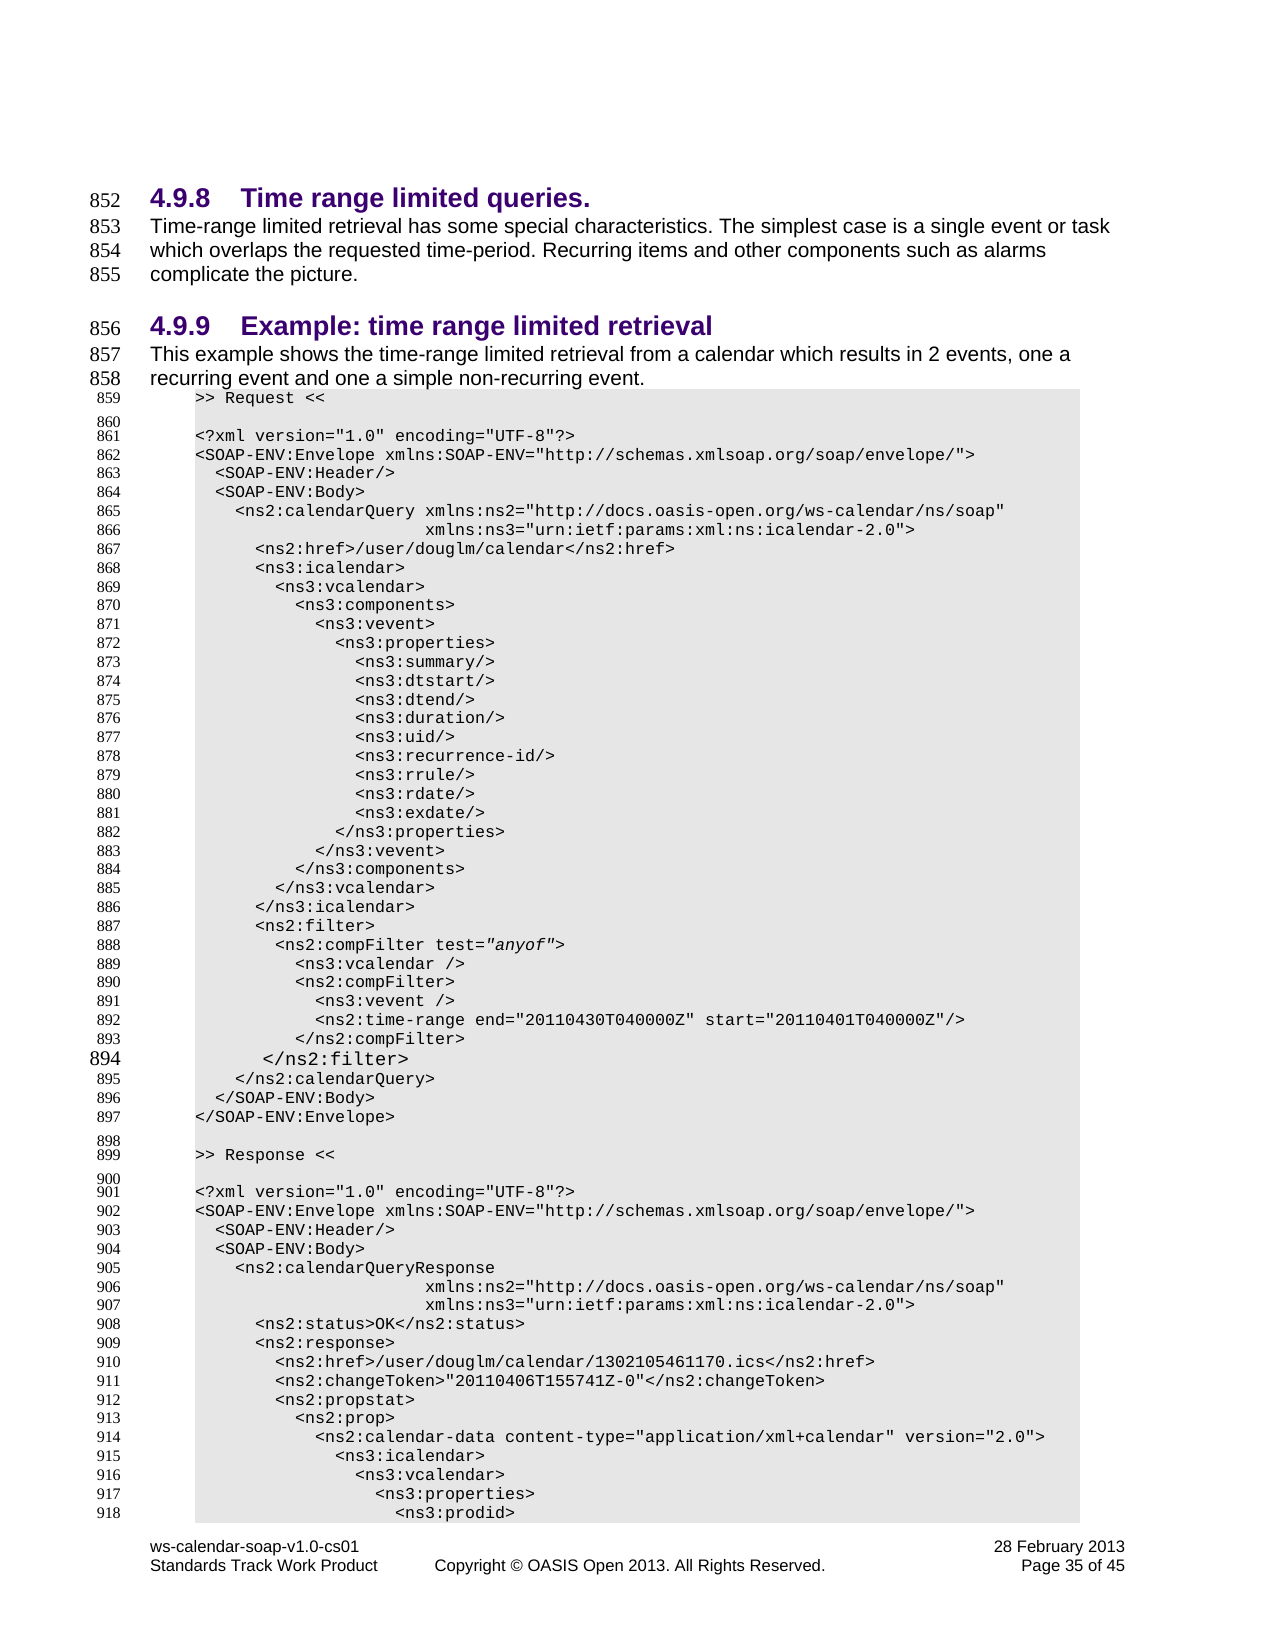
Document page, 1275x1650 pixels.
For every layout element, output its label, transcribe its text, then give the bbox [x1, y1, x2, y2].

text <ns3:rrule/> [195, 767, 1080, 786]
text This example shows the time-range limited retrieval from a calendar which results in 2 events, one a recurring event and one a simple non-recurring event. [150, 342, 1125, 389]
text <ns3:summary/> [195, 653, 1080, 672]
text <SOAP-ENV:Envelope xmlns:SOAP-ENV="http://schemas.xmlsoap.org/soap/envelope/"> [195, 446, 1080, 465]
text >> Response << [195, 1146, 1080, 1165]
text <ns2:response> [195, 1335, 1080, 1353]
text >> Request << [195, 389, 1080, 408]
text </ns2:compFilter> [195, 1031, 1080, 1049]
text <ns3:dtend/> [195, 691, 1080, 710]
text <SOAP-ENV:Header/> [195, 1222, 1080, 1240]
text xmlns:ns3="urn:ietf:params:xml:ns:icalendar-2.0"> [195, 522, 1080, 540]
text </ns2:calendarQuery> [195, 1071, 1080, 1089]
text <ns3:uid/> [195, 729, 1080, 748]
text </ns2:filter> [195, 1049, 1080, 1071]
subtitle Time range limited queries. [150, 182, 1125, 213]
text xmlns:ns3="urn:ietf:params:xml:ns:icalendar-2.0"> [195, 1297, 1080, 1316]
text <ns2:changeToken>"20110406T155741Z-0"</ns2:changeToken> [195, 1372, 1080, 1391]
text <ns2:compFilter test="anyof"> [195, 936, 1080, 955]
text <SOAP-ENV:Envelope xmlns:SOAP-ENV="http://schemas.xmlsoap.org/soap/envelope/"> [195, 1203, 1080, 1222]
text <ns2:compFilter> [195, 974, 1080, 993]
text <ns3:exdate/> [195, 804, 1080, 823]
text <?xml version="1.0" encoding="UTF-8"?> [195, 427, 1080, 446]
text <ns3:properties> [195, 1486, 1080, 1504]
text <ns3:vcalendar> [195, 578, 1080, 597]
text <ns3:properties> [195, 635, 1080, 653]
text <ns3:components> [195, 597, 1080, 616]
text <ns3:rdate/> [195, 786, 1080, 804]
text <ns3:icalendar> [195, 559, 1080, 578]
text <ns3:vcalendar /> [195, 955, 1080, 974]
text <ns2:href>/user/douglm/calendar/1302105461170.ics</ns2:href> [195, 1353, 1080, 1372]
text <ns2:filter> [195, 917, 1080, 936]
text </ns3:vcalendar> [195, 880, 1080, 899]
text <ns2:time-range end="20110430T040000Z" start="20110401T040000Z"/> [195, 1012, 1080, 1031]
text <ns2:calendarQueryResponse [195, 1259, 1080, 1278]
text <ns2:calendarQuery xmlns:ns2="http://docs.oasis-open.org/ws-calendar/ns/soap" [195, 503, 1080, 522]
text Time-range limited retrieval has some special characteristics. The simplest case is a single event or task which overlaps the requested time-period. Recurring items and other components such as alarms complicate the picture. [150, 213, 1125, 285]
text <ns3:dtstart/> [195, 672, 1080, 691]
text <ns2:propstat> [195, 1391, 1080, 1410]
text <?xml version="1.0" encoding="UTF-8"?> [195, 1184, 1080, 1203]
text <ns3:recurrence-id/> [195, 748, 1080, 767]
text <ns2:calendar-data content-type="application/xml+calendar" version="2.0"> [195, 1429, 1080, 1448]
text <ns3:vevent> [195, 616, 1080, 635]
text <ns2:prop> [195, 1410, 1080, 1429]
text <SOAP-ENV:Header/> [195, 465, 1080, 484]
text <ns3:vevent /> [195, 993, 1080, 1012]
text </ns3:components> [195, 861, 1080, 880]
text xmlns:ns2="http://docs.oasis-open.org/ws-calendar/ns/soap" [195, 1278, 1080, 1297]
text <SOAP-ENV:Body> [195, 1240, 1080, 1259]
text <ns3:duration/> [195, 710, 1080, 729]
text <ns3:icalendar> [195, 1448, 1080, 1467]
text <SOAP-ENV:Body> [195, 484, 1080, 503]
text </SOAP-ENV:Body> [195, 1089, 1080, 1108]
text <ns3:prodid> [195, 1504, 1080, 1523]
subtitle Example: time range limited retrieval [150, 310, 1125, 342]
text <ns2:status>OK</ns2:status> [195, 1316, 1080, 1335]
text </SOAP-ENV:Envelope> [195, 1108, 1080, 1127]
text <ns2:href>/user/douglm/calendar</ns2:href> [195, 540, 1080, 559]
text </ns3:vevent> [195, 842, 1080, 861]
text <ns3:vcalendar> [195, 1467, 1080, 1486]
text </ns3:icalendar> [195, 899, 1080, 917]
text </ns3:properties> [195, 823, 1080, 842]
